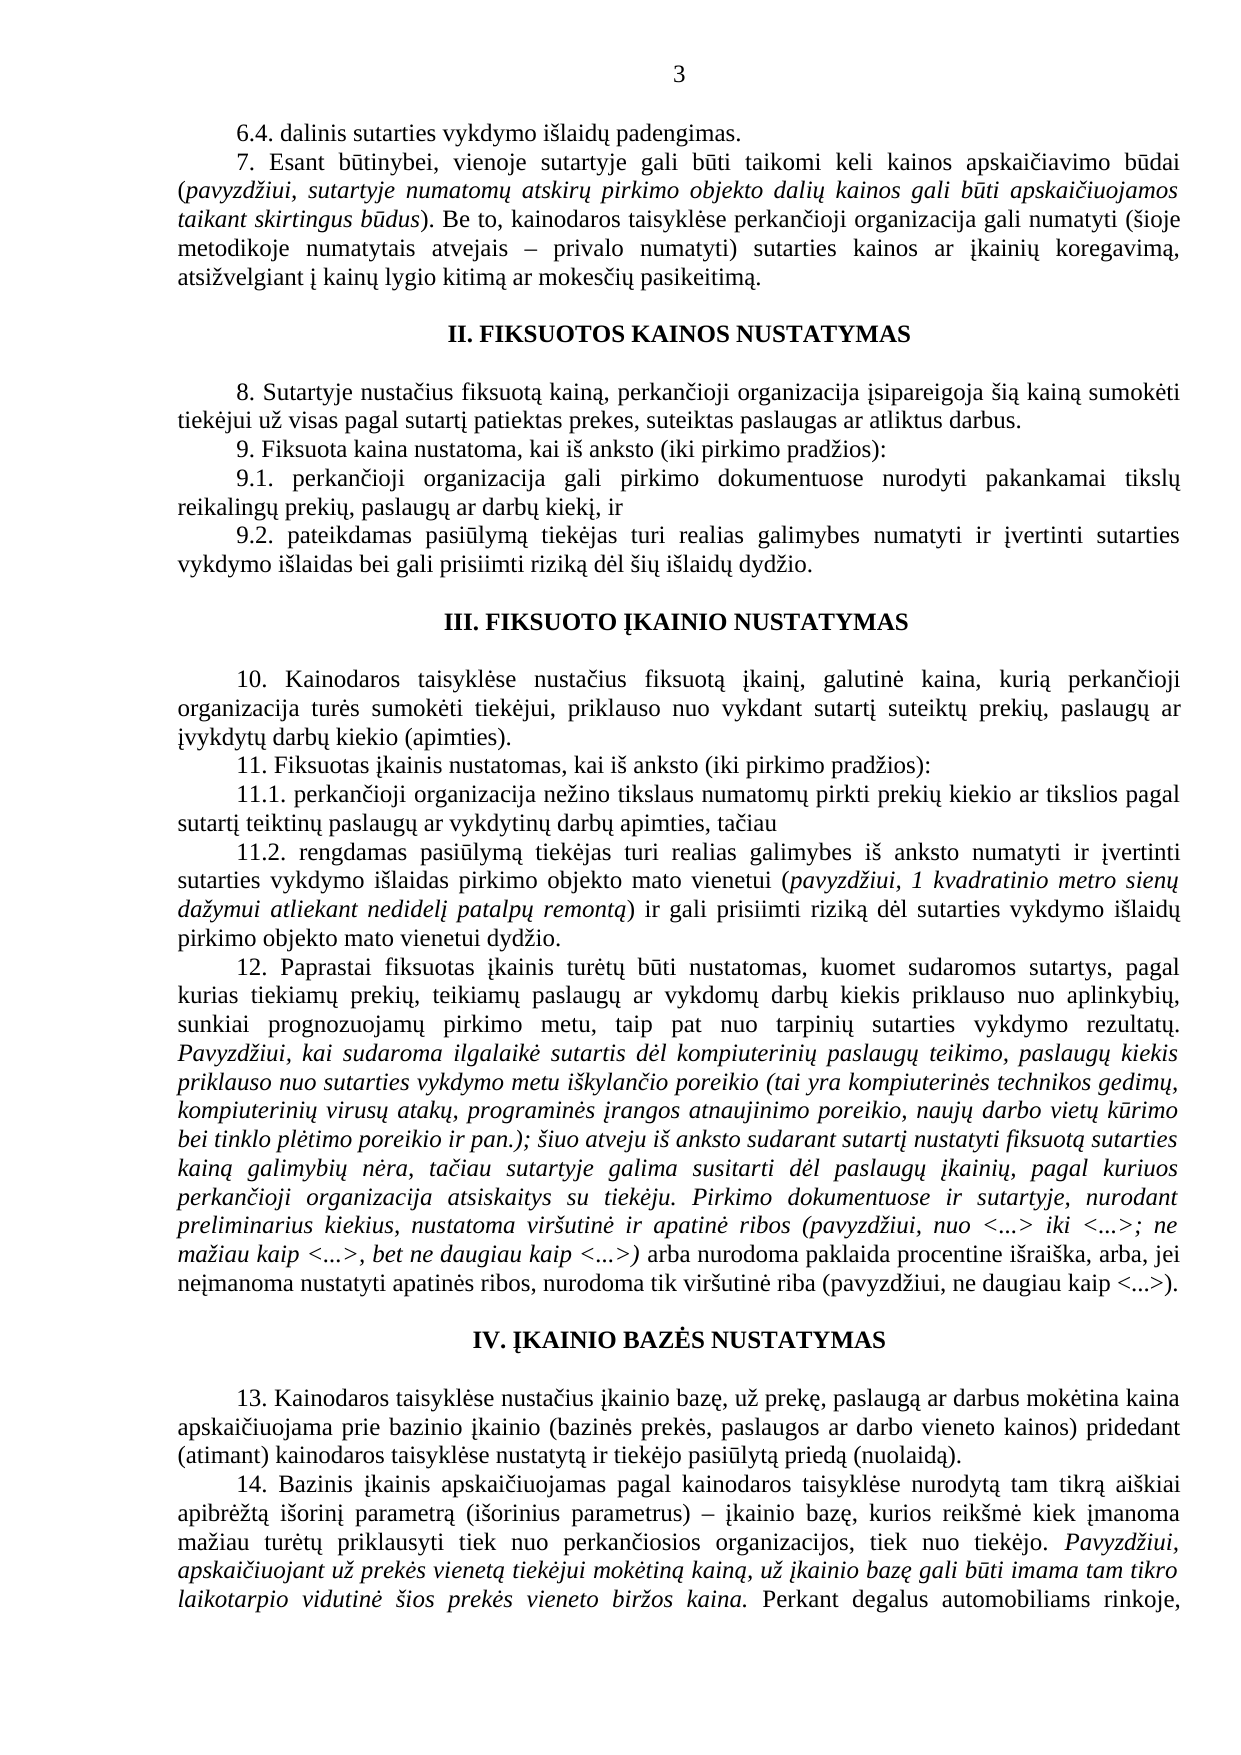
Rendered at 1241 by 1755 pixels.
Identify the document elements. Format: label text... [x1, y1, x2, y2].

text 7. Esant būtinybei, vienoje sutartyje gali būti taikomi keli kainos apskaičiavimo būdai (pavyzdžiui, sutartyje numatomų atskirų pirkimo objekto dalių kainos gali būti apskaičiuojamos taikant skirtingus būdus). Be to, kainodaros taisyklėse perkančioji organizacija gali numatyti (šioje metodikoje numatytais atvejais – privalo numatyti) sutarties kainos ar įkainių koregavimą, atsižvelgiant į kainų lygio kitimą ar mokesčių pasikeitimą. [177, 147, 1181, 291]
text II. fiksuotos kainos nustatymas [177, 319, 1181, 348]
text 11.1. perkančioji organizacija nežino tikslaus numatomų pirkti prekių kiekio ar tikslios pagal sutartį teiktinų paslaugų ar vykdytinų darbų apimties, tačiau [177, 779, 1181, 837]
text 9.1. perkančioji organizacija gali pirkimo dokumentuose nurodyti pakankamai tikslų reikalingų prekių, paslaugų ar darbų kiekį, ir [177, 463, 1181, 521]
text 13. Kainodaros taisyklėse nustačius įkainio bazę, už prekę, paslaugą ar darbus mokėtina kaina apskaičiuojama prie bazinio įkainio (bazinės prekės, paslaugos ar darbo vieneto kainos) pridedant (atimant) kainodaros taisyklėse nustatytą ir tiekėjo pasiūlytą priedą (nuolaidą). [177, 1383, 1181, 1469]
text IV. įkainio bazės nustatymas [177, 1326, 1181, 1354]
text 12. Paprastai fiksuotas įkainis turėtų būti nustatomas, kuomet sudaromos sutartys, pagal kurias tiekiamų prekių, teikiamų paslaugų ar vykdomų darbų kiekis priklauso nuo aplinkybių, sunkiai prognozuojamų pirkimo metu, taip pat nuo tarpinių sutarties vykdymo rezultatų. Pavyzdžiui, kai sudaroma ilgalaikė sutartis dėl kompiuterinių paslaugų teikimo, paslaugų kiekis priklauso nuo sutarties vykdymo metu iškylančio poreikio (tai yra kompiuterinės technikos gedimų, kompiuterinių virusų atakų, programinės įrangos atnaujinimo poreikio, naujų darbo vietų kūrimo bei tinklo plėtimo poreikio ir pan.); šiuo atveju iš anksto sudarant sutartį nustatyti fiksuotą sutarties kainą galimybių nėra, tačiau sutartyje galima susitarti dėl paslaugų įkainių, pagal kuriuos perkančioji organizacija atsiskaitys su tiekėju. Pirkimo dokumentuose ir sutartyje, nurodant preliminarius kiekius, nustatoma viršutinė ir apatinė ribos (pavyzdžiui, nuo <...> iki <...>; ne mažiau kaip <...>, bet ne daugiau kaip <...>) arba nurodoma paklaida procentine išraiška, arba, jei neįmanoma nustatyti apatinės ribos, nurodoma tik viršutinė riba (pavyzdžiui, ne daugiau kaip <...>). [177, 952, 1181, 1297]
text 11. Fiksuotas įkainis nustatomas, kai iš anksto (iki pirkimo pradžios): [177, 751, 1181, 779]
text III. fiksuoto įkainio nustatymas [177, 607, 1181, 636]
text 14. Bazinis įkainis apskaičiuojamas pagal kainodaros taisyklėse nurodytą tam tikrą aiškiai apibrėžtą išorinį parametrą (išorinius parametrus) – įkainio bazę, kurios reikšmė kiek įmanoma mažiau turėtų priklausyti tiek nuo perkančiosios organizacijos, tiek nuo tiekėjo. Pavyzdžiui, apskaičiuojant už prekės vienetą tiekėjui mokėtiną kainą, už įkainio bazę gali būti imama tam tikro laikotarpio vidutinė šios prekės vieneto biržos kaina. Perkant degalus automobiliams rinkoje, [177, 1469, 1181, 1613]
text 10. Kainodaros taisyklėse nustačius fiksuotą įkainį, galutinė kaina, kurią perkančioji organizacija turės sumokėti tiekėjui, priklauso nuo vykdant sutartį suteiktų prekių, paslaugų ar įvykdytų darbų kiekio (apimties). [177, 664, 1181, 751]
text 8. Sutartyje nustačius fiksuotą kainą, perkančioji organizacija įsipareigoja šią kainą sumokėti tiekėjui už visas pagal sutartį patiektas prekes, suteiktas paslaugas ar atliktus darbus. [177, 377, 1181, 434]
text 9. Fiksuota kaina nustatoma, kai iš anksto (iki pirkimo pradžios): [177, 434, 1181, 463]
text 9.2. pateikdamas pasiūlymą tiekėjas turi realias galimybes numatyti ir įvertinti sutarties vykdymo išlaidas bei gali prisiimti riziką dėl šių išlaidų dydžio. [177, 521, 1181, 578]
text 6.4. dalinis sutarties vykdymo išlaidų padengimas. [177, 118, 1181, 147]
text 11.2. rengdamas pasiūlymą tiekėjas turi realias galimybes iš anksto numatyti ir įvertinti sutarties vykdymo išlaidas pirkimo objekto mato vienetui (pavyzdžiui, 1 kvadratinio metro sienų dažymui atliekant nedidelį patalpų remontą) ir gali prisiimti riziką dėl sutarties vykdymo išlaidų pirkimo objekto mato vienetui dydžio. [177, 837, 1181, 952]
